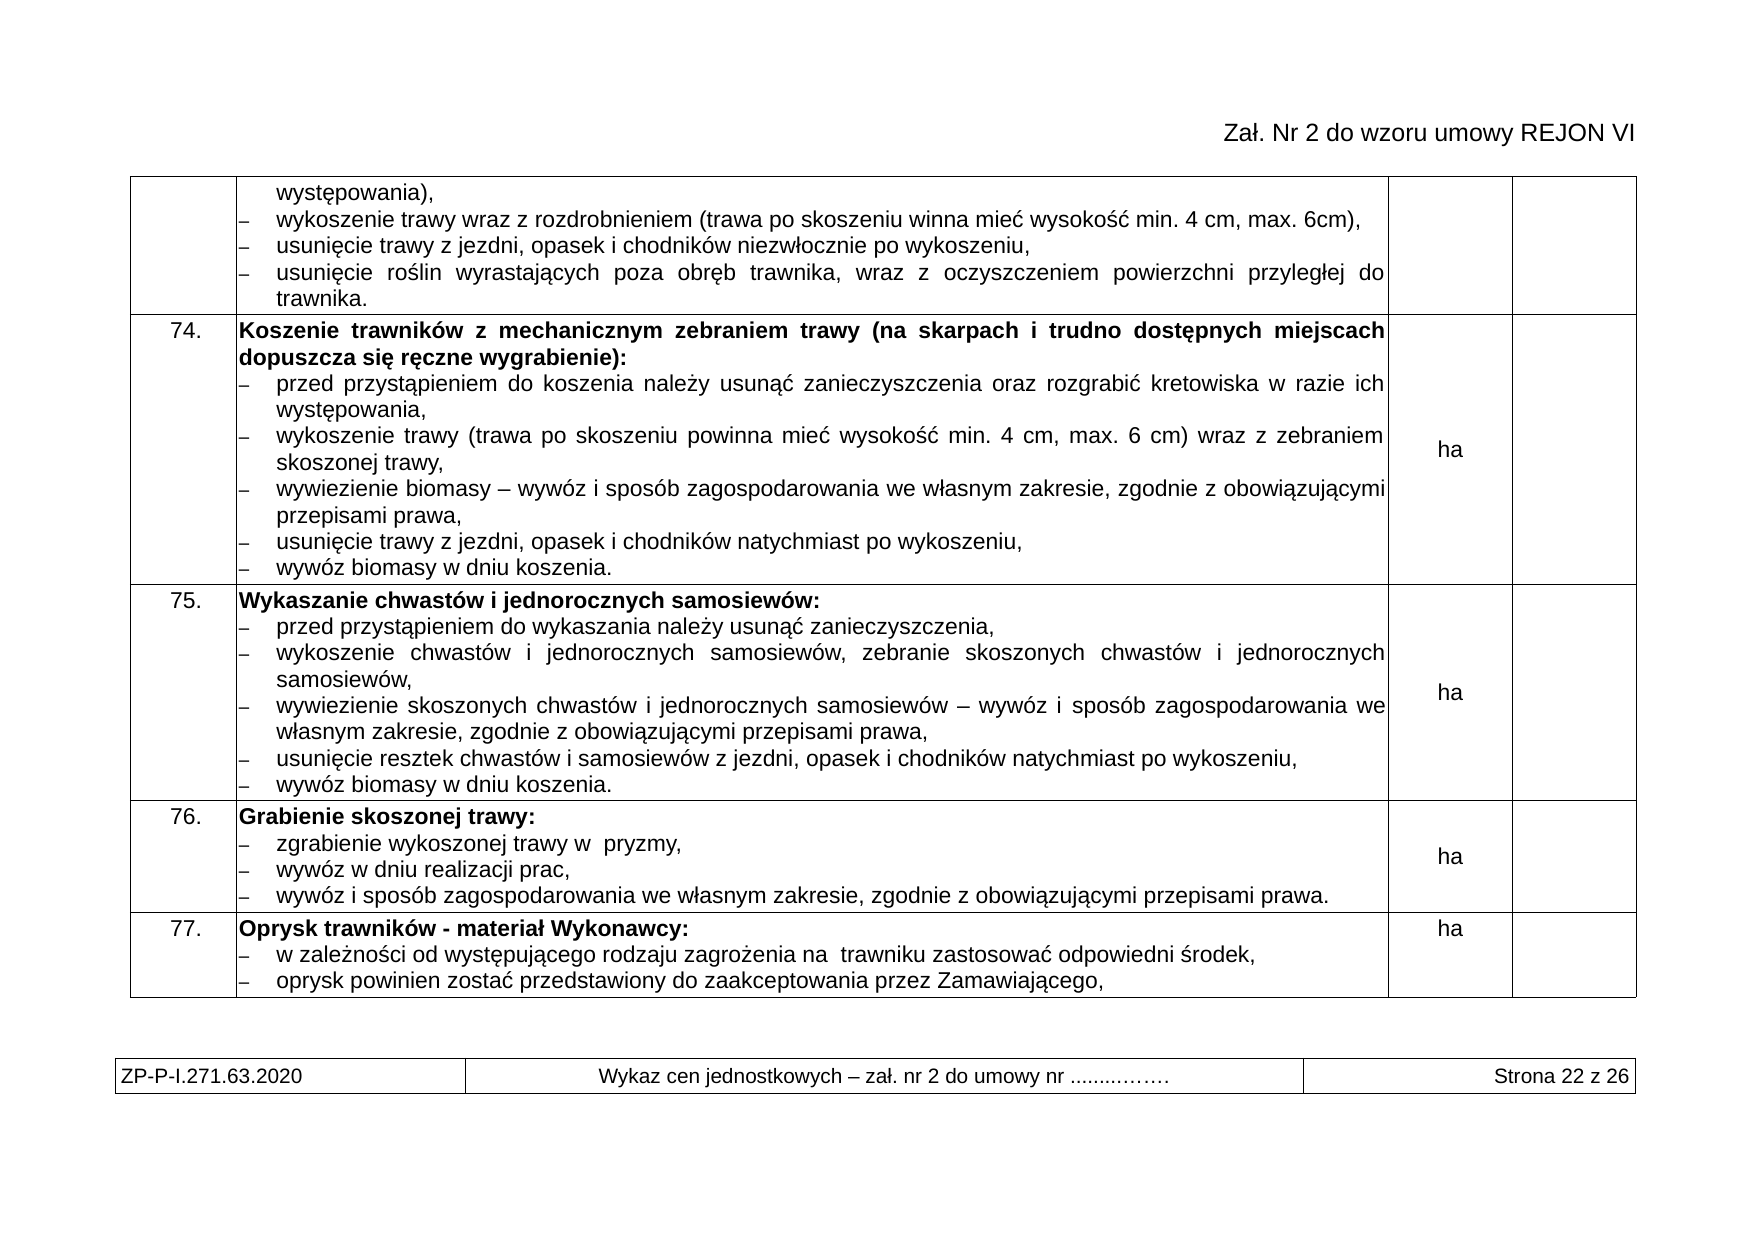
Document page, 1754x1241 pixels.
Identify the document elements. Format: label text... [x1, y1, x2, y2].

table_cell [1513, 177, 1636, 314]
table_cell [131, 801, 236, 912]
table_cell [1513, 585, 1636, 800]
table_cell występowania), wykoszenie trawy wraz z rozdrobnieniem (trawa po skoszeniu winna mieć wysokość min. 4 cm, max. 6cm), usunięcie trawy z jezdni, opasek i chodników niezwłocznie po wykoszeniu, usunięcie roślin wyrastających poza obręb trawnika, wraz z oczyszczeniem powierzchni przyległej do trawnika. [237, 177, 1388, 314]
table_cell [131, 177, 236, 314]
table_cell Grabienie skoszonej trawy: zgrabienie wykoszonej trawy w pryzmy, wywóz w dniu realizacji prac, wywóz i sposób zagospodarowania we własnym zakresie, zgodnie z obowiązującymi przepisami prawa. [237, 801, 1388, 912]
table_cell Koszenie trawników z mechanicznym zebraniem trawy (na skarpach i trudno dostępnych miejscach dopuszcza się ręczne wygrabienie): przed przystąpieniem do koszenia należy usunąć zanieczyszczenia oraz rozgrabić kretowiska w razie ich występowania, wykoszenie trawy (trawa po skoszeniu powinna mieć wysokość min. 4 cm, max. 6 cm) wraz z zebraniem skoszonej trawy, wywiezienie biomasy – wywóz i sposób zagospodarowania we własnym zakresie, zgodnie z obowiązującymi przepisami prawa, usunięcie trawy z jezdni, opasek i chodników natychmiast po wykoszeniu, wywóz biomasy w dniu koszenia. [237, 315, 1388, 583]
table_cell [1513, 315, 1636, 583]
table_cell ha [1389, 315, 1512, 583]
table_cell ha [1389, 801, 1512, 912]
table_cell [131, 585, 236, 800]
table_cell [131, 913, 236, 997]
table_cell Wykaszanie chwastów i jednorocznych samosiewów: przed przystąpieniem do wykaszania należy usunąć zanieczyszczenia, wykoszenie chwastów i jednorocznych samosiewów, zebranie skoszonych chwastów i jednorocznych samosiewów, wywiezienie skoszonych chwastów i jednorocznych samosiewów – wywóz i sposób zagospodarowania we własnym zakresie, zgodnie z obowiązującymi przepisami prawa, usunięcie resztek chwastów i samosiewów z jezdni, opasek i chodników natychmiast po wykoszeniu, wywóz biomasy w dniu koszenia. [237, 585, 1388, 800]
table_cell ha [1389, 585, 1512, 800]
table_cell [1389, 177, 1512, 314]
table_cell ha [1389, 913, 1512, 997]
table_cell [1513, 913, 1636, 997]
table_cell [1513, 801, 1636, 912]
table_cell Oprysk trawników - materiał Wykonawcy: w zależności od występującego rodzaju zagrożenia na trawniku zastosować odpowiedni środek, oprysk powinien zostać przedstawiony do zaakceptowania przez Zamawiającego, sporządzenie roztworu, oprysk trawnika, ilość cieczy roboczej zgodnie z zaleceniami producenta, sposób i termin odchwaszczania zgodnie z zaleceniami producenta oraz PIORiN. [237, 913, 1388, 997]
table_cell [131, 315, 236, 583]
